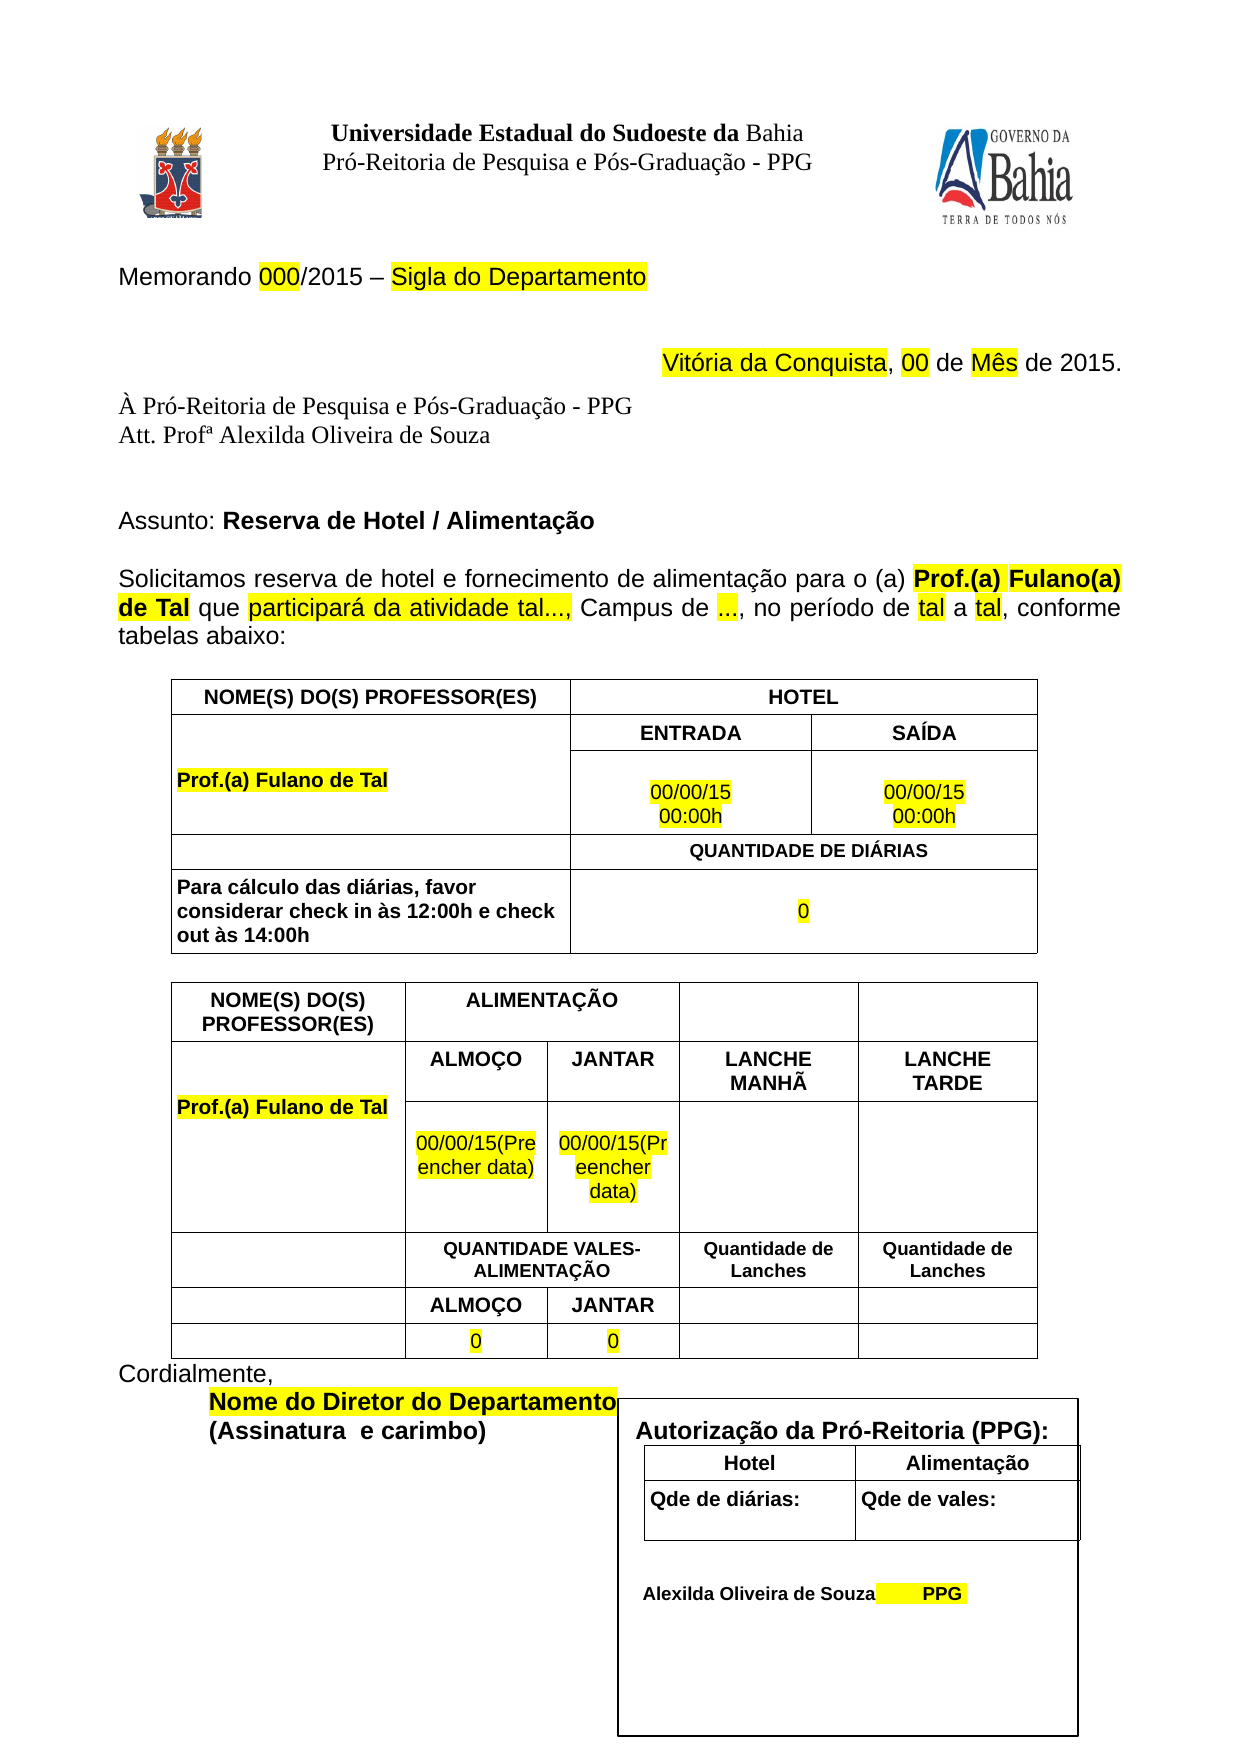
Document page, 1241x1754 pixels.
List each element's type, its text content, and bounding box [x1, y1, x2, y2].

table_cell 0 [406, 1324, 547, 1358]
table_cell JANTAR [548, 1042, 679, 1101]
table_header NOME(S) DO(S) PROFESSOR(ES) [172, 680, 570, 714]
table_header NOME(S) DO(S) PROFESSOR(ES) [172, 983, 405, 1041]
table_cell JANTAR [548, 1288, 679, 1323]
table_cell [859, 1288, 1037, 1323]
picture [932, 124, 1074, 230]
table_cell [859, 1102, 1037, 1232]
table_header Alimentação [856, 1446, 1077, 1480]
table_cell 00/00/15(Preencher data) [548, 1102, 679, 1232]
table_cell 00/00/15(Preencher data) [406, 1102, 547, 1232]
table_cell Qde de vales: [856, 1481, 1077, 1540]
table_cell ALMOÇO [406, 1288, 547, 1323]
table_cell 0 [571, 870, 1037, 953]
table_header Hotel [645, 1446, 855, 1480]
text Cordialmente, [118, 1358, 1122, 1387]
text Memorando 000/2015 – Sigla do Departamento [118, 262, 1122, 291]
table_cell [680, 1288, 858, 1323]
table_cell [859, 1324, 1037, 1358]
table_header HOTEL [571, 680, 1037, 714]
table_cell [680, 1324, 858, 1358]
text À Pró-Reitoria de Pesquisa e Pós-Graduação - PPG [118, 391, 1122, 420]
table_cell 00/00/15 00:00h [571, 751, 811, 833]
table_header ALIMENTAÇÃO [406, 983, 679, 1041]
text Assunto: Reserva de Hotel / Alimentação [118, 506, 1122, 535]
text Pró-Reitoria de Pesquisa e Pós-Graduação - PPG [202, 147, 932, 176]
text Att. Profª Alexilda Oliveira de Souza [118, 420, 1122, 449]
table_cell Quantidade de Lanches [680, 1233, 858, 1287]
text Autorização da Pró-Reitoria (PPG): [619, 1416, 1077, 1445]
table_cell SAÍDA [812, 715, 1037, 750]
table_cell QUANTIDADE DE DIÁRIAS [571, 835, 1037, 869]
text Alexilda Oliveira de Souza PPG [619, 1540, 1077, 1605]
text [118, 1540, 617, 1605]
table_cell [680, 1102, 858, 1232]
text Nome do Diretor do Departamento [118, 1387, 1122, 1416]
table_cell 0 [548, 1324, 679, 1358]
table_cell Prof.(a) Fulano de Tal [172, 715, 570, 833]
text [1079, 1416, 1122, 1445]
table_cell Prof.(a) Fulano de Tal [172, 1042, 405, 1232]
text [1079, 1540, 1122, 1605]
text Universidade Estadual do Sudoeste da Bahia [118, 118, 1066, 147]
table_cell LANCHE TARDE [859, 1042, 1037, 1101]
table_cell Para cálculo das diárias, favor considerar check in às 12:00h e check out às 14:00h [172, 870, 570, 953]
table_cell ALMOÇO [406, 1042, 547, 1101]
text Solicitamos reserva de hotel e fornecimento de alimentação para o (a) Prof.(a) Fulano(a) de Tal que participará da atividade tal..., Campus de ..., no período de tal a tal, conforme tabelas abaixo: [118, 564, 1122, 650]
table_cell LANCHE MANHÃ [680, 1042, 858, 1101]
text Vitória da Conquista, 00 de Mês de 2015. [118, 348, 1122, 377]
table_header [859, 983, 1037, 1041]
table_cell [172, 1324, 405, 1358]
table_cell [172, 1288, 405, 1323]
table_cell QUANTIDADE VALES-ALIMENTAÇÃO [406, 1233, 679, 1287]
picture [136, 124, 202, 218]
table_cell 00/00/15 00:00h [812, 751, 1037, 833]
table_cell [172, 835, 570, 869]
table_cell Quantidade de Lanches [859, 1233, 1037, 1287]
text (Assinatura e carimbo) [118, 1416, 617, 1445]
table_cell Qde de diárias: [645, 1481, 855, 1540]
table_cell ENTRADA [571, 715, 811, 750]
table_header [680, 983, 858, 1041]
table_cell [172, 1233, 405, 1287]
